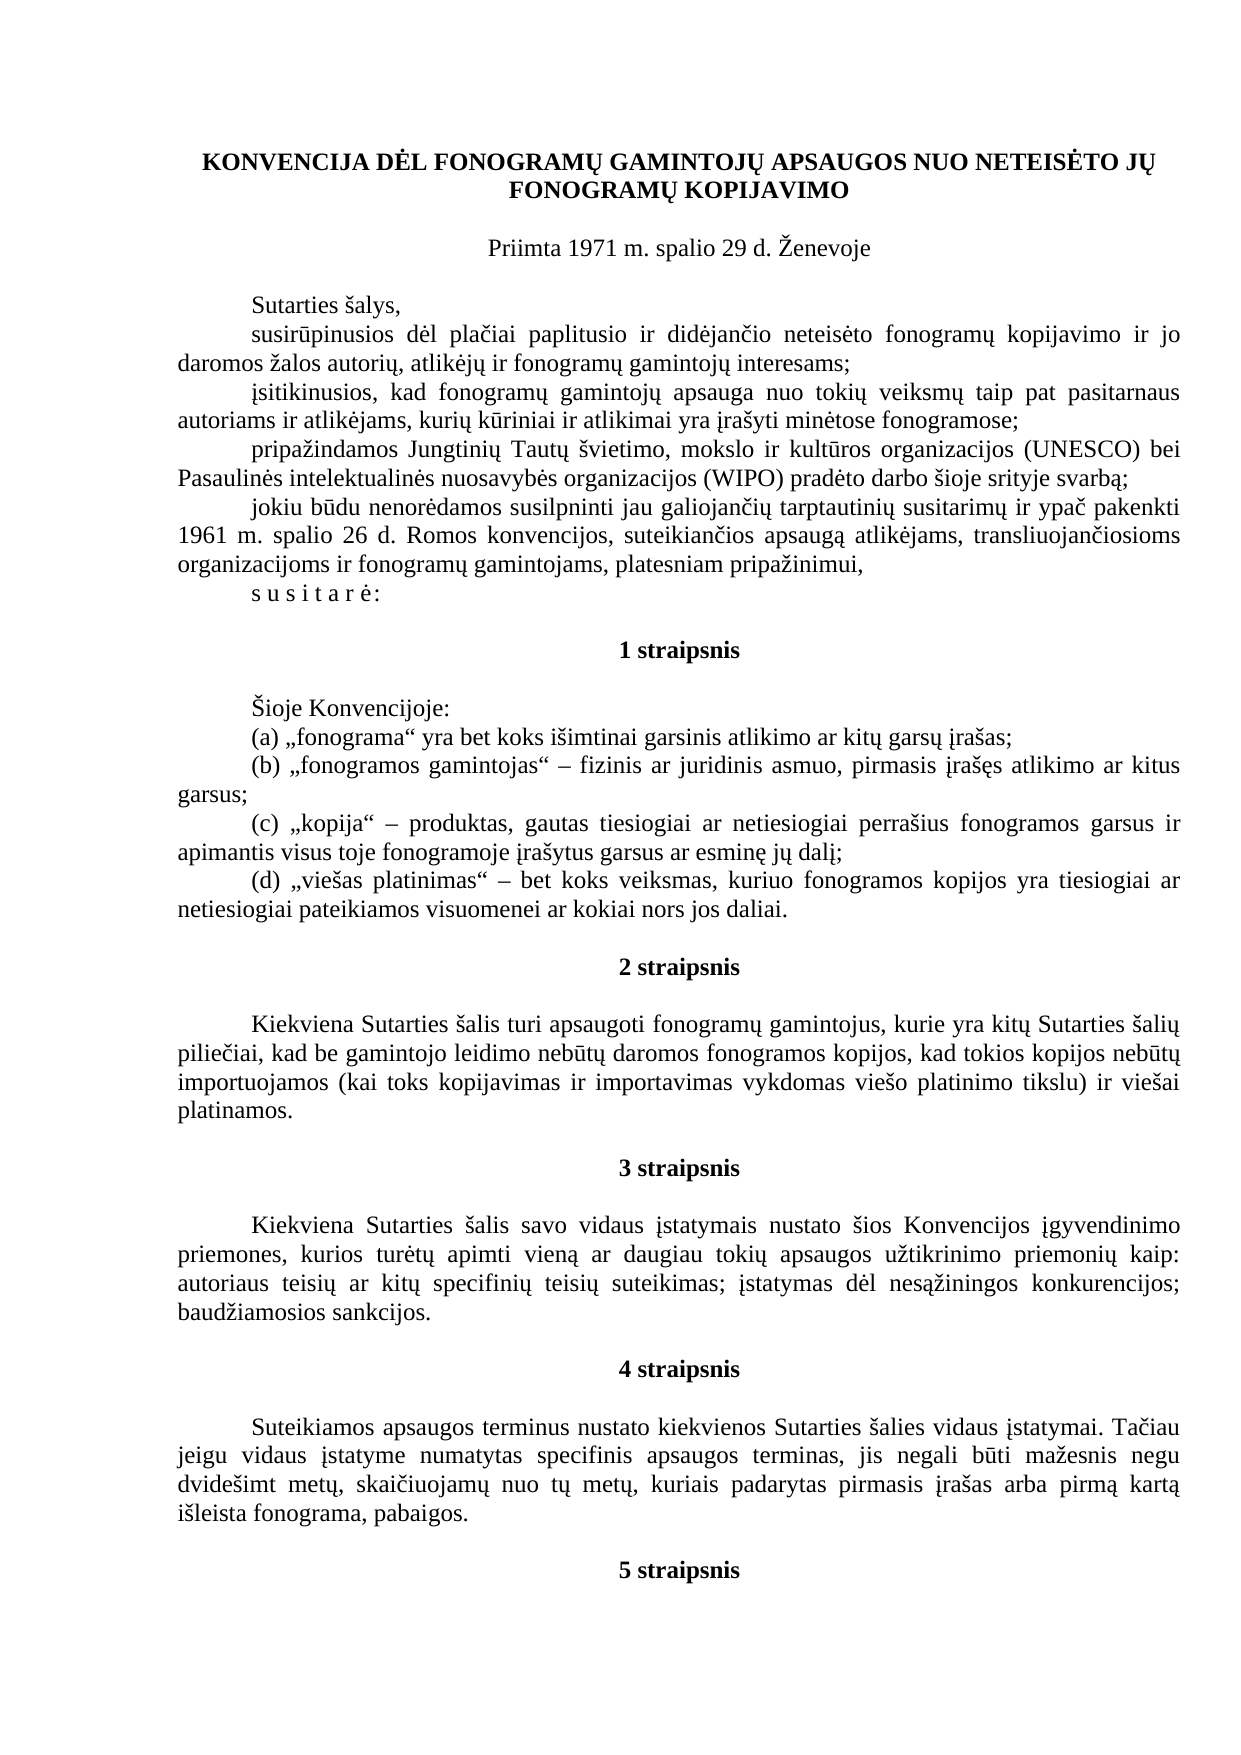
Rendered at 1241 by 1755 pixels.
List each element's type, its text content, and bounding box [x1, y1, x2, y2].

text pripažindamos Jungtinių Tautų švietimo, mokslo ir kultūros organizacijos (UNESCO) bei Pasaulinės intelektualinės nuosavybės organizacijos (WIPO) pradėto darbo šioje srityje svarbą; [177, 434, 1181, 492]
text susirūpinusios dėl plačiai paplitusio ir didėjančio neteisėto fonogramų kopijavimo ir jo daromos žalos autorių, atlikėjų ir fonogramų gamintojų interesams; [177, 319, 1181, 377]
text Šioje Konvencijoje: [177, 693, 1181, 722]
text Sutarties šalys, [177, 291, 1181, 319]
text Priimta 1971 m. spalio 29 d. Ženevoje [177, 233, 1181, 262]
text Kiekviena Sutarties šalis turi apsaugoti fonogramų gamintojus, kurie yra kitų Sutarties šalių piliečiai, kad be gamintojo leidimo nebūtų daromos fonogramos kopijos, kad tokios kopijos nebūtų importuojamos (kai toks kopijavimas ir importavimas vykdomas viešo platinimo tikslu) ir viešai platinamos. [177, 1009, 1181, 1124]
text (a) „fonograma“ yra bet koks išimtinai garsinis atlikimo ar kitų garsų įrašas; [177, 722, 1181, 751]
text Kiekviena Sutarties šalis savo vidaus įstatymais nustato šios Konvencijos įgyvendinimo priemones, kurios turėtų apimti vieną ar daugiau tokių apsaugos užtikrinimo priemonių kaip: autoriaus teisių ar kitų specifinių teisių suteikimas; įstatymas dėl nesąžiningos konkurencijos; baudžiamosios sankcijos. [177, 1211, 1181, 1326]
text susitarė: [177, 578, 1181, 607]
text 1 straipsnis [177, 636, 1181, 664]
text jokiu būdu nenorėdamos susilpninti jau galiojančių tarptautinių susitarimų ir ypač pakenkti 1961 m. spalio 26 d. Romos konvencijos, suteikiančios apsaugą atlikėjams, transliuojančiosioms organizacijoms ir fonogramų gamintojams, platesniam pripažinimui, [177, 492, 1181, 578]
text (c) „kopija“ – produktas, gautas tiesiogiai ar netiesiogiai perrašius fonogramos garsus ir apimantis visus toje fonogramoje įrašytus garsus ar esminę jų dalį; [177, 808, 1181, 866]
text 4 straipsnis [177, 1354, 1181, 1383]
text 3 straipsnis [177, 1153, 1181, 1182]
text Konvencija dėl fonogramų gamintojų apsaugos nuo neteisėto jų fonogramų kopijavimo [177, 147, 1181, 204]
text Suteikiamos apsaugos terminus nustato kiekvienos Sutarties šalies vidaus įstatymai. Tačiau jeigu vidaus įstatyme numatytas specifinis apsaugos terminas, jis negali būti mažesnis negu dvidešimt metų, skaičiuojamų nuo tų metų, kuriais padarytas pirmasis įrašas arba pirmą kartą išleista fonograma, pabaigos. [177, 1412, 1181, 1527]
text 2 straipsnis [177, 952, 1181, 981]
text 5 straipsnis [177, 1556, 1181, 1584]
text įsitikinusios, kad fonogramų gamintojų apsauga nuo tokių veiksmų taip pat pasitarnaus autoriams ir atlikėjams, kurių kūriniai ir atlikimai yra įrašyti minėtose fonogramose; [177, 377, 1181, 434]
text (d) „viešas platinimas“ – bet koks veiksmas, kuriuo fonogramos kopijos yra tiesiogiai ar netiesiogiai pateikiamos visuomenei ar kokiai nors jos daliai. [177, 866, 1181, 923]
text (b) „fonogramos gamintojas“ – fizinis ar juridinis asmuo, pirmasis įrašęs atlikimo ar kitus garsus; [177, 751, 1181, 808]
